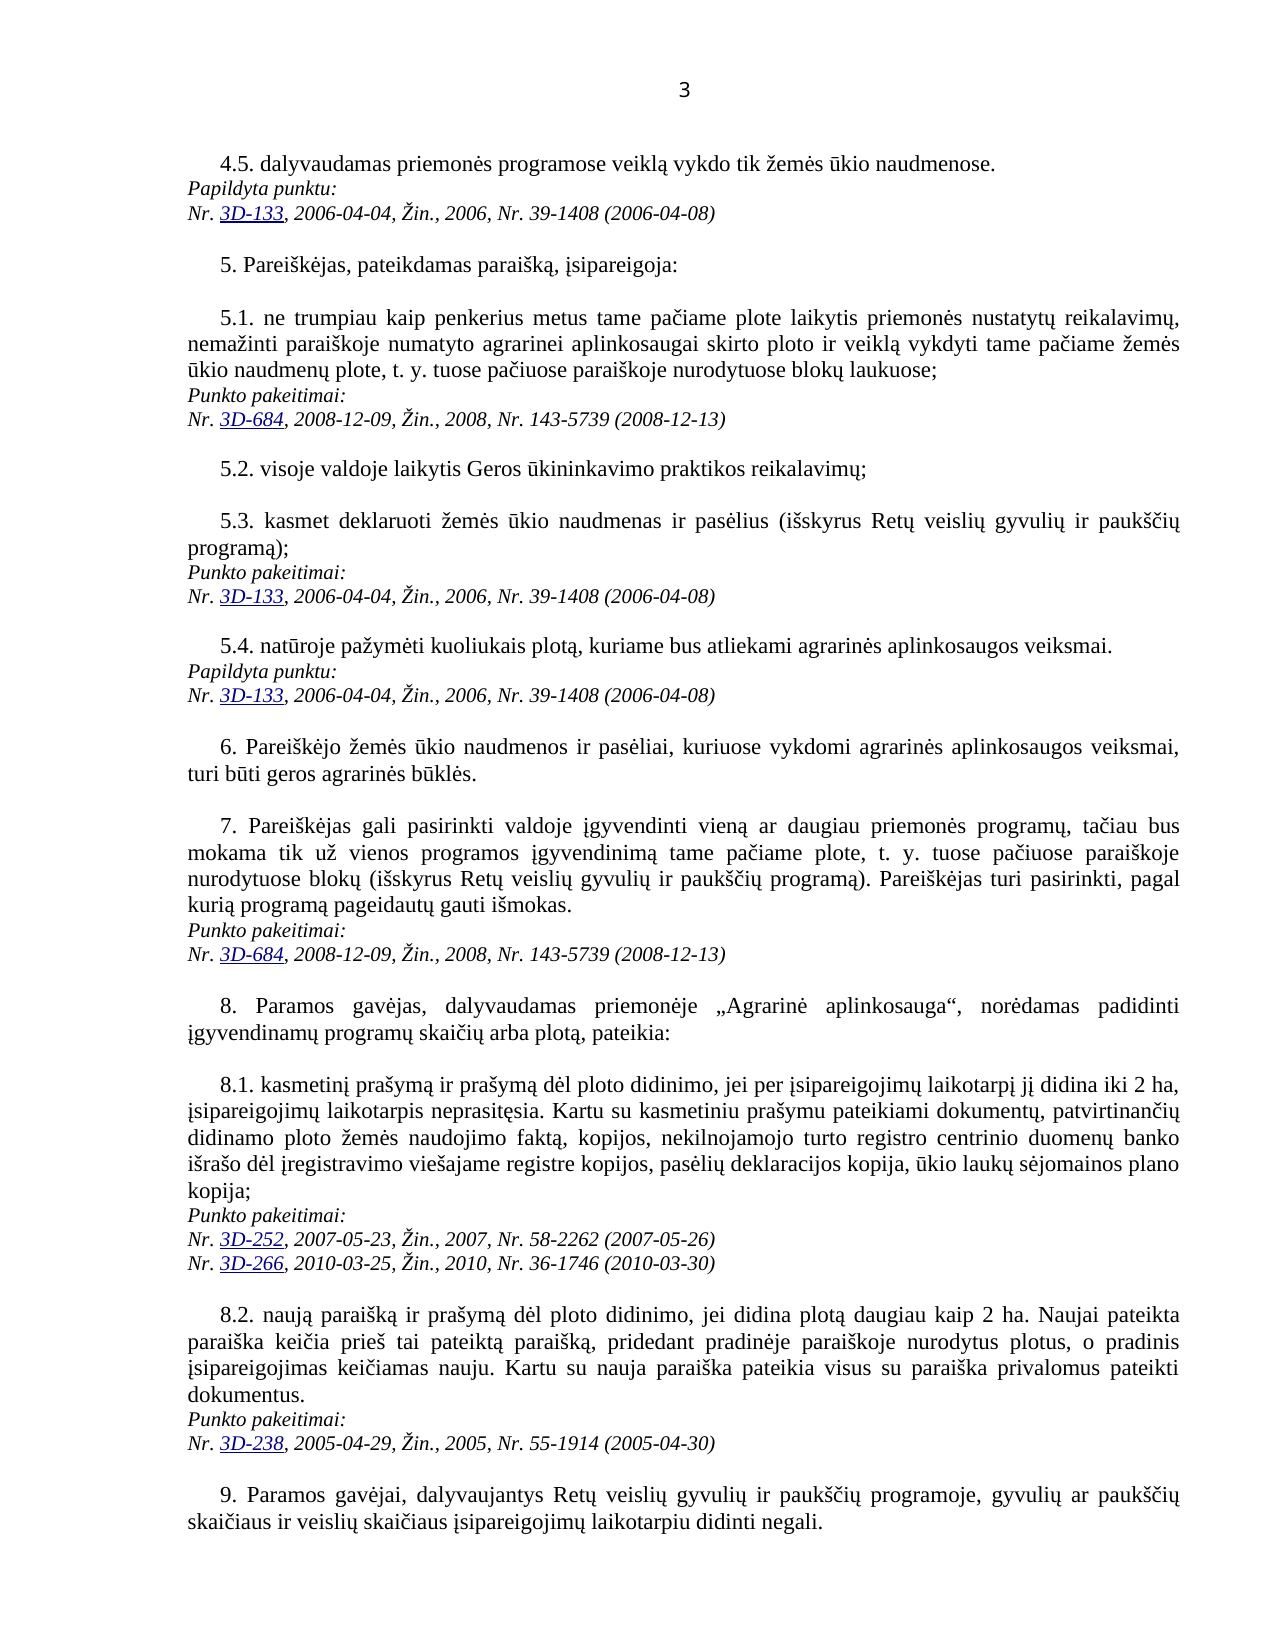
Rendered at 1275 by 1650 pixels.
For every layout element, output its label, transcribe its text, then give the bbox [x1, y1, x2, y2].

text 5.2. visoje valdoje laikytis Geros ūkininkavimo praktikos reikalavimų; [187, 455, 1181, 481]
text Nr. 3D-133, 2006-04-04, Žin., 2006, Nr. 39-1408 (2006-04-08) [187, 200, 1181, 224]
text Nr. 3D-684, 2008-12-09, Žin., 2008, Nr. 143-5739 (2008-12-13) [187, 942, 1181, 966]
text 8. Paramos gavėjas, dalyvaudamas priemonėje „Agrarinė aplinkosauga“, norėdamas padidinti įgyvendinamų programų skaičių arba plotą, pateikia: [187, 992, 1181, 1045]
text Punkto pakeitimai: [187, 1407, 1181, 1431]
text Punkto pakeitimai: [187, 1203, 1181, 1227]
text Papildyta punktu: [187, 659, 1181, 683]
text Punkto pakeitimai: [187, 383, 1181, 407]
text Punkto pakeitimai: [187, 918, 1181, 942]
text Punkto pakeitimai: [187, 560, 1181, 584]
text 8.2. naują paraišką ir prašymą dėl ploto didinimo, jei didina plotą daugiau kaip 2 ha. Naujai pateikta paraiška keičia prieš tai pateiktą paraišką, pridedant pradinėje paraiškoje nurodytus plotus, o pradinis įsipareigojimas keičiamas nauju. Kartu su nauja paraiška pateikia visus su paraiška privalomus pateikti dokumentus. [187, 1302, 1181, 1407]
text 5.4. natūroje pažymėti kuoliukais plotą, kuriame bus atliekami agrarinės aplinkosaugos veiksmai. [187, 632, 1181, 659]
text Nr. 3D-266, 2010-03-25, Žin., 2010, Nr. 36-1746 (2010-03-30) [187, 1251, 1181, 1275]
text Nr. 3D-684, 2008-12-09, Žin., 2008, Nr. 143-5739 (2008-12-13) [187, 407, 1181, 431]
text 6. Pareiškėjo žemės ūkio naudmenos ir pasėliai, kuriuose vykdomi agrarinės aplinkosaugos veiksmai, turi būti geros agrarinės būklės. [187, 733, 1181, 786]
text 8.1. kasmetinį prašymą ir prašymą dėl ploto didinimo, jei per įsipareigojimų laikotarpį jį didina iki 2 ha, įsipareigojimų laikotarpis neprasitęsia. Kartu su kasmetiniu prašymu pateikiami dokumentų, patvirtinančių didinamo ploto žemės naudojimo faktą, kopijos, nekilnojamojo turto registro centrinio duomenų banko išrašo dėl įregistravimo viešajame registre kopijos, pasėlių deklaracijos kopija, ūkio laukų sėjomainos plano kopija; [187, 1071, 1181, 1203]
text 7. Pareiškėjas gali pasirinkti valdoje įgyvendinti vieną ar daugiau priemonės programų, tačiau bus mokama tik už vienos programos įgyvendinimą tame pačiame plote, t. y. tuose pačiuose paraiškoje nurodytuose blokų (išskyrus Retų veislių gyvulių ir paukščių programą). Pareiškėjas turi pasirinkti, pagal kurią programą pageidautų gauti išmokas. [187, 812, 1181, 918]
text Nr. 3D-133, 2006-04-04, Žin., 2006, Nr. 39-1408 (2006-04-08) [187, 584, 1181, 608]
text Papildyta punktu: [187, 176, 1181, 200]
text 5.1. ne trumpiau kaip penkerius metus tame pačiame plote laikytis priemonės nustatytų reikalavimų, nemažinti paraiškoje numatyto agrarinei aplinkosaugai skirto ploto ir veiklą vykdyti tame pačiame žemės ūkio naudmenų plote, t. y. tuose pačiuose paraiškoje nurodytuose blokų laukuose; [187, 303, 1181, 383]
text 5. Pareiškėjas, pateikdamas paraišką, įsipareigoja: [187, 251, 1181, 277]
text Nr. 3D-238, 2005-04-29, Žin., 2005, Nr. 55-1914 (2005-04-30) [187, 1431, 1181, 1455]
text 4.5. dalyvaudamas priemonės programose veiklą vykdo tik žemės ūkio naudmenose. [187, 150, 1181, 176]
text 5.3. kasmet deklaruoti žemės ūkio naudmenas ir pasėlius (išskyrus Retų veislių gyvulių ir paukščių programą); [187, 507, 1181, 560]
text 9. Paramos gavėjai, dalyvaujantys Retų veislių gyvulių ir paukščių programoje, gyvulių ar paukščių skaičiaus ir veislių skaičiaus įsipareigojimų laikotarpiu didinti negali. [187, 1481, 1181, 1534]
text Nr. 3D-252, 2007-05-23, Žin., 2007, Nr. 58-2262 (2007-05-26) [187, 1227, 1181, 1251]
text Nr. 3D-133, 2006-04-04, Žin., 2006, Nr. 39-1408 (2006-04-08) [187, 683, 1181, 707]
